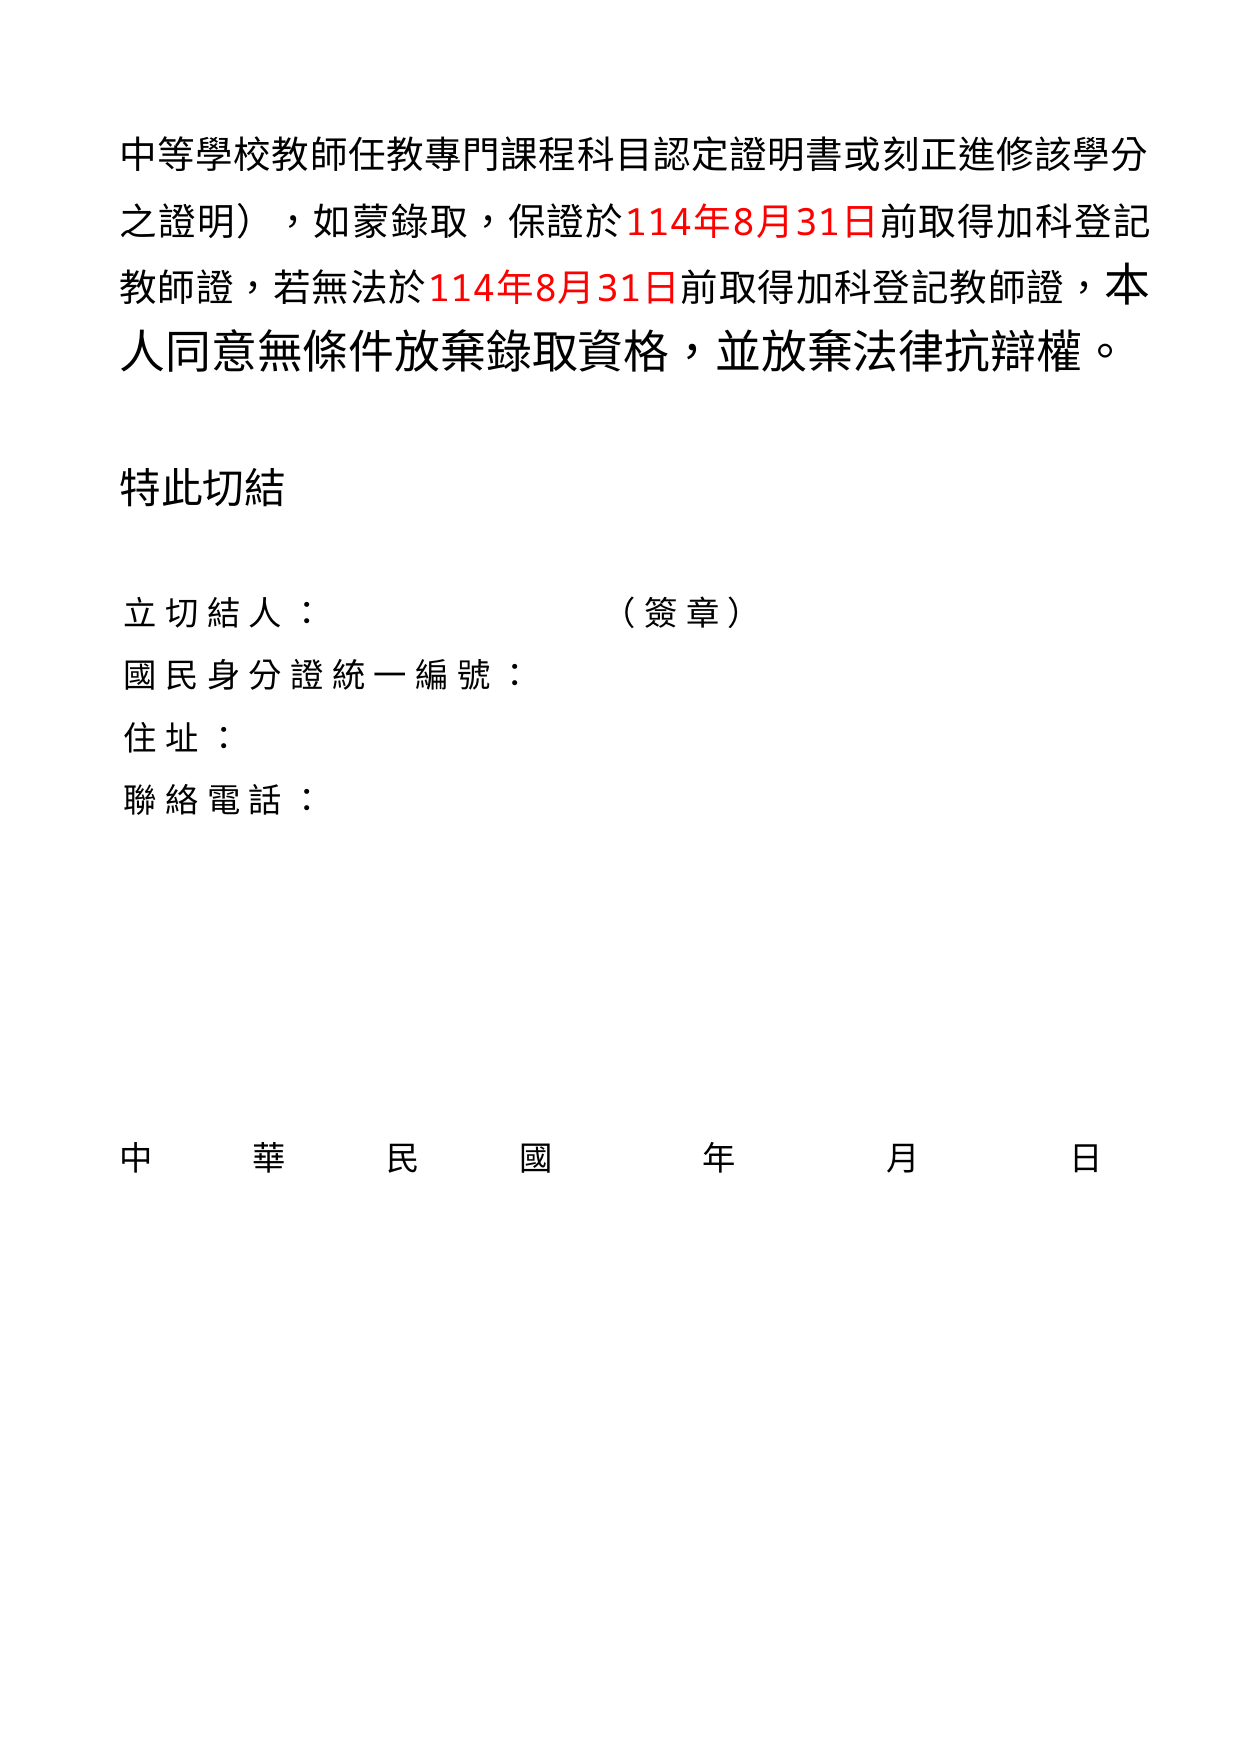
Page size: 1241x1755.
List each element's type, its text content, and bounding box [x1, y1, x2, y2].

text 聯絡電話： [119, 757, 1151, 819]
text 住址： [119, 694, 1151, 757]
text 立切結人： （簽章） [119, 569, 1151, 632]
text 國民身分證統一編號： [119, 632, 1151, 694]
text 中 華 民 國 年 月 日 [119, 1132, 1151, 1180]
text 本人____________因未能於報名時取得加科登記教師證，故無法檢附申請加科登記相關證明文件（師資培育大學發給之中等學校教師任教專門課程科目認定證明書或刻正進修該學分之證明），如蒙錄取，保證於114年8月31日前取得加科登記教師證，若無法於114年8月31日前取得加科登記教師證，本人同意無條件放棄錄取資格，並放棄法律抗辯權。 [119, 115, 1151, 382]
text 特此切結 [119, 444, 1151, 507]
